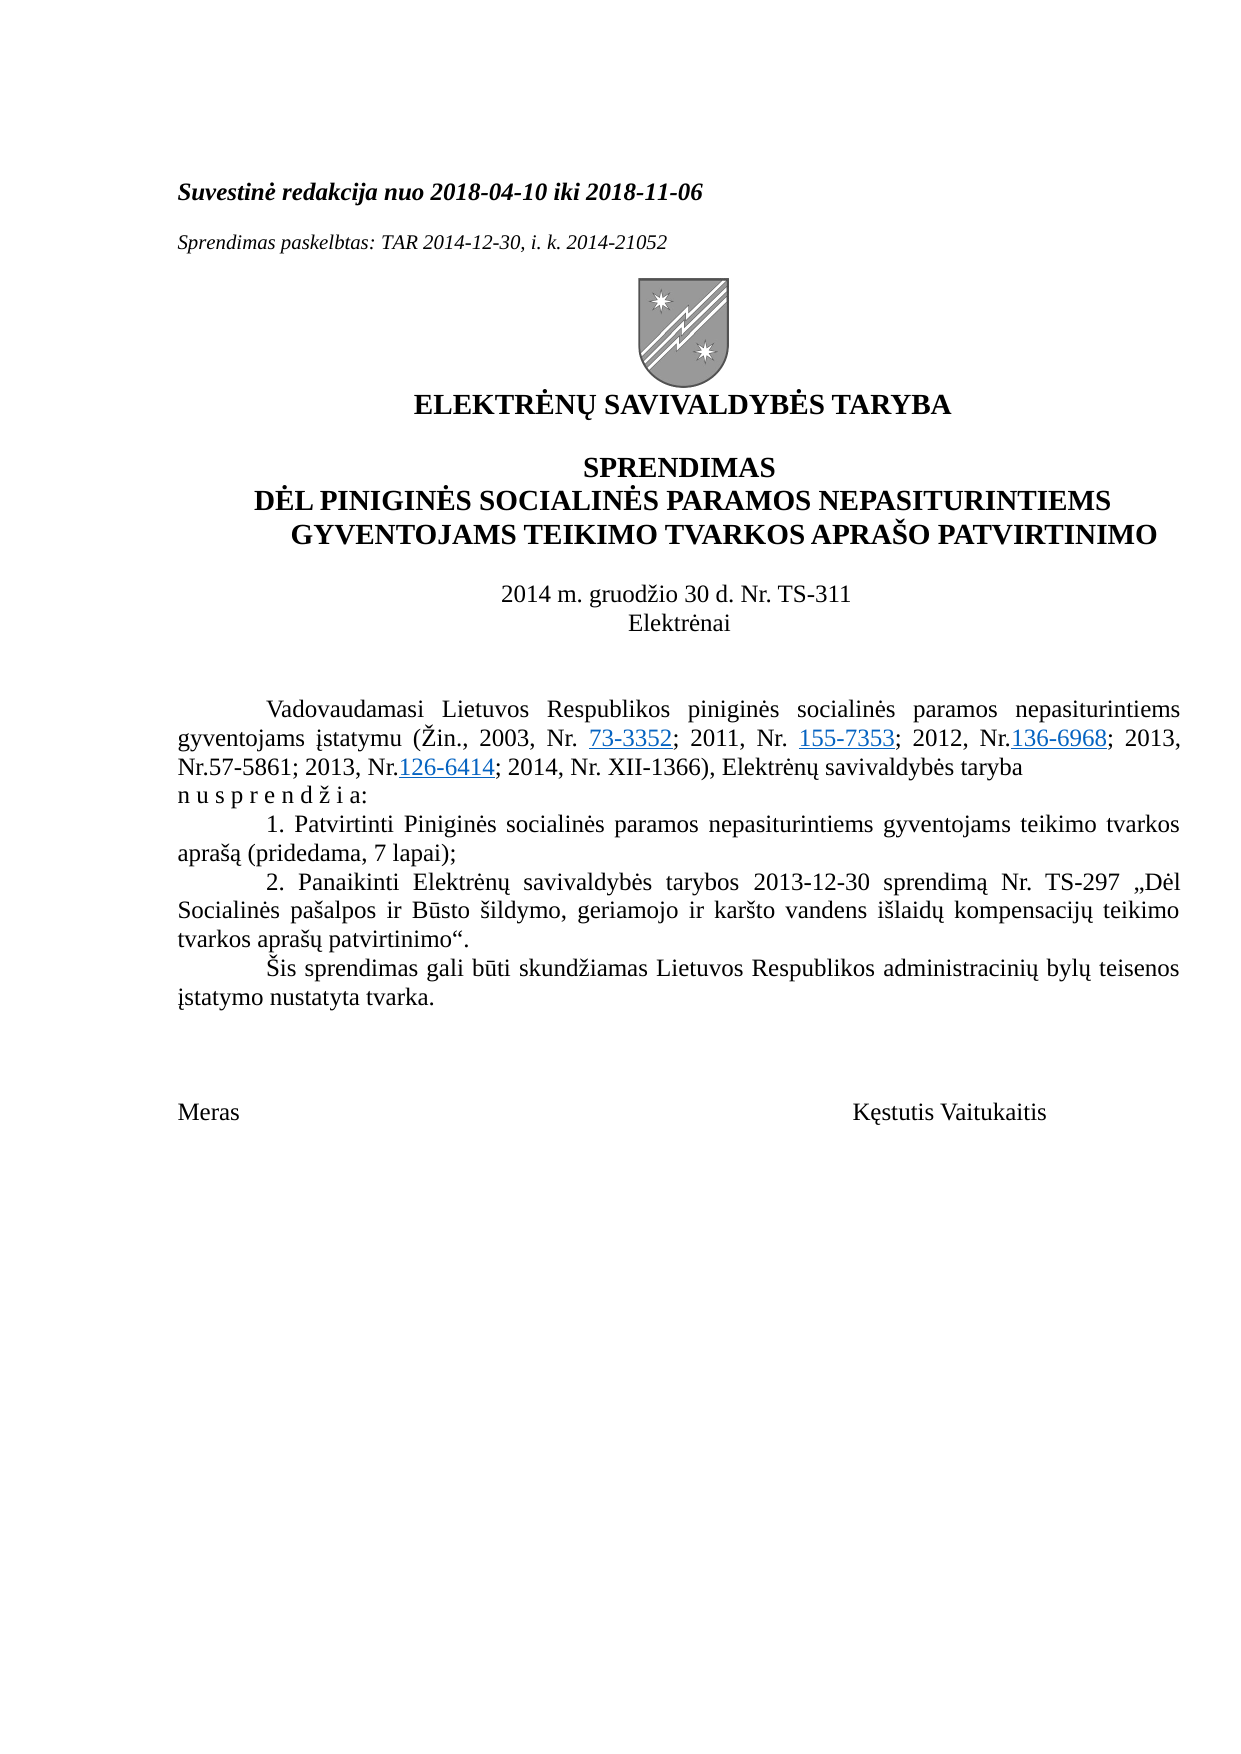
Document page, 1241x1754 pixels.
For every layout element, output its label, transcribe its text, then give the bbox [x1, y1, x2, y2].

text ELEKTRĖNŲ SAVIVALDYBĖS TARYBA [184, 387, 1181, 421]
text 1. Patvirtinti Piniginės socialinės paramos nepasiturintiems gyventojams teikimo tvarkos aprašą (pridedama, 7 lapai); [177, 809, 1181, 867]
text n u s p r e n d ž i a: [177, 780, 1181, 809]
text Sprendimas paskelbtas: TAR 2014-12-30, i. k. 2014-21052 [177, 230, 1181, 254]
text Suvestinė redakcija nuo 2018-04-10 iki 2018-11-06 [177, 177, 1181, 206]
text Vadovaudamasi Lietuvos Respublikos piniginės socialinės paramos nepasiturintiems gyventojams įstatymu (Žin., 2003, Nr. 73-3352; 2011, Nr. 155-7353; 2012, Nr.136-6968; 2013, Nr.57-5861; 2013, Nr.126-6414; 2014, Nr. XII-1366), Elektrėnų savivaldybės taryba [177, 694, 1181, 780]
text SPRENDIMAS [177, 450, 1181, 483]
text 2. Panaikinti Elektrėnų savivaldybės tarybos 2013-12-30 sprendimą Nr. TS-297 „Dėl Socialinės pašalpos ir Būsto šildymo, geriamojo ir karšto vandens išlaidų kompensacijų teikimo tvarkos aprašų patvirtinimo“. [177, 867, 1181, 953]
text 2014 m. gruodžio 30 d. Nr. TS-311 [177, 579, 1181, 608]
text Elektrėnai [177, 608, 1181, 637]
text DĖL PINIGINĖS SOCIALINĖS PARAMOS NEPASITURINTIEMS GYVENTOJAMS TEIKIMO TVARKOS APRAŠO PATVIRTINIMO [184, 483, 1181, 550]
text Meras Kęstutis Vaitukaitis [177, 1097, 1181, 1125]
text Šis sprendimas gali būti skundžiamas Lietuvos Respublikos administracinių bylų teisenos įstatymo nustatyta tvarka. [177, 953, 1181, 1010]
